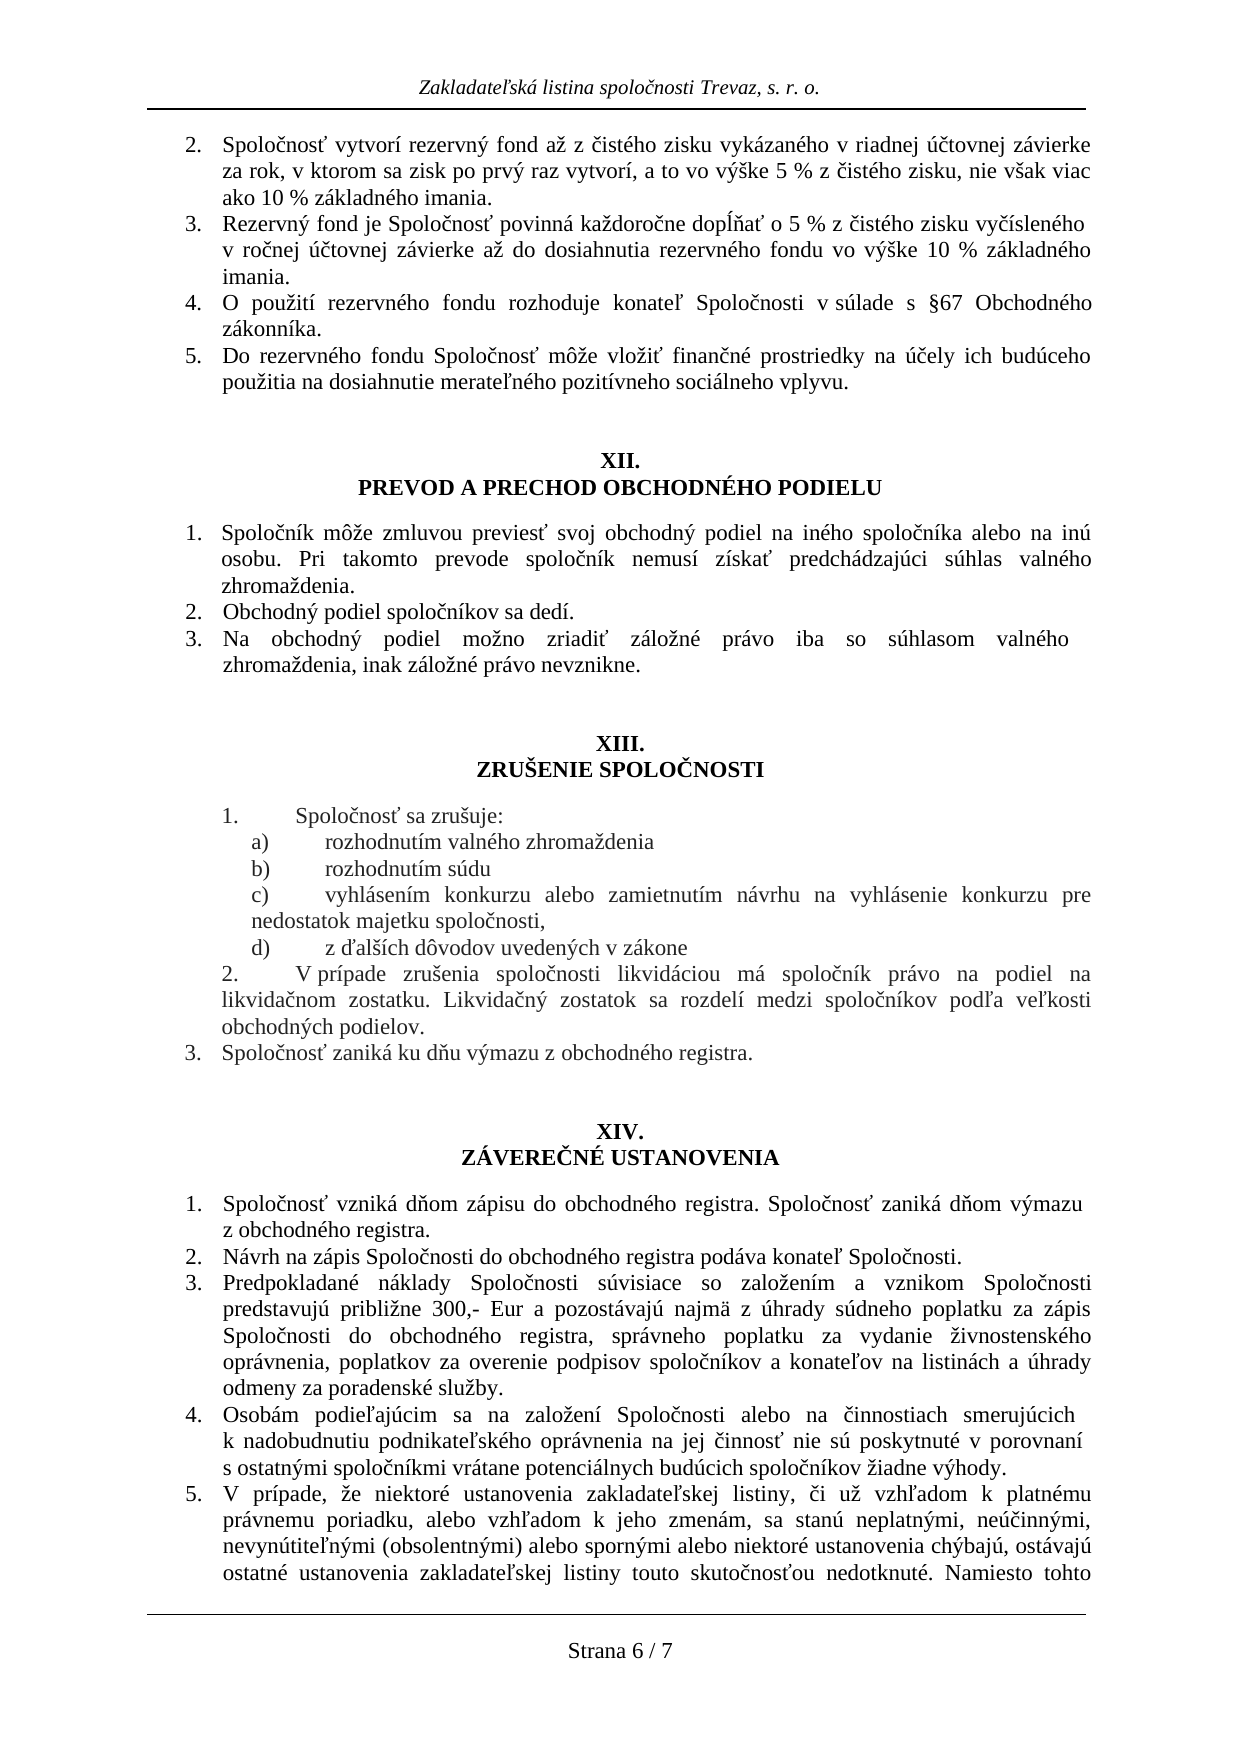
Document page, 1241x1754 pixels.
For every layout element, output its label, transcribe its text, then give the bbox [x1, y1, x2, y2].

text ZÁVEREČNÉ USTANOVENIA [148, 1144, 1093, 1171]
list Spoločnosť vytvorí rezervný fond až z čistého zisku vykázaného v riadnej účtovnej závierke za rok, v ktorom sa zisk po prvý raz vytvorí, a to vo výške 5 % z čistého zisku, nie však viac ako 10 % základného imania. [185, 131, 1093, 210]
list Predpokladané náklady Spoločnosti súvisiace so založením a vznikom Spoločnosti predstavujú približne 300,- Eur a pozostávajú najmä z úhrady súdneho poplatku za zápis Spoločnosti do obchodného registra, správneho poplatku za vydanie živnostenského oprávnenia, poplatkov za overenie podpisov spoločníkov a konateľov na listinách a úhrady odmeny za poradenské služby. [185, 1269, 1093, 1401]
list Osobám podieľajúcim sa na založení Spoločnosti alebo na činnostiach smerujúcich k nadobudnutiu podnikateľského oprávnenia na jej činnosť nie sú poskytnuté v porovnaní s ostatnými spoločníkmi vrátane potenciálnych budúcich spoločníkov žiadne výhody. [185, 1401, 1093, 1480]
text PREVOD A PRECHOD OBCHODNÉHO PODIELU [148, 474, 1093, 500]
list Spoločnosť sa zrušuje: [221, 802, 1093, 828]
list O použití rezervného fondu rozhoduje konateľ Spoločnosti v súlade s §67 Obchodného zákonníka. [185, 289, 1093, 342]
list V prípade zrušenia spoločnosti likvidáciou má spoločník právo na podiel na likvidačnom zostatku. Likvidačný zostatok sa rozdelí medzi spoločníkov podľa veľkosti obchodných podielov. [221, 960, 1093, 1039]
list Spoločnosť vzniká dňom zápisu do obchodného registra. Spoločnosť zaniká dňom výmazu z obchodného registra. [185, 1190, 1093, 1243]
list Obchodný podiel spoločníkov sa dedí. [185, 598, 1093, 624]
list V prípade, že niektoré ustanovenia zakladateľskej listiny, či už vzhľadom k platnému právnemu poriadku, alebo vzhľadom k jeho zmenám, sa stanú neplatnými, neúčinnými, nevynútiteľnými (obsolentnými) alebo spornými alebo niektoré ustanovenia chýbajú, ostávajú ostatné ustanovenia zakladateľskej listiny touto skutočnosťou nedotknuté. Namiesto tohto [185, 1480, 1093, 1585]
text XIII. [148, 730, 1093, 756]
list Rezervný fond je Spoločnosť povinná každoročne dopĺňať o 5 % z čistého zisku vyčísleného v ročnej účtovnej závierke až do dosiahnutia rezervného fondu vo výške 10 % základného imania. [185, 210, 1093, 289]
list Na obchodný podiel možno zriadiť záložné právo iba so súhlasom valného zhromaždenia, inak záložné právo nevznikne. [185, 624, 1093, 677]
text 1. Spoločník môže zmluvou previesť svoj obchodný podiel na iného spoločníka alebo na inú osobu. Pri takomto prevode spoločník nemusí získať predchádzajúci súhlas valného zhromaždenia. [185, 519, 1093, 598]
text ZRUŠENIE SPOLOČNOSTI [148, 756, 1093, 783]
list Návrh na zápis Spoločnosti do obchodného registra podáva konateľ Spoločnosti. [185, 1243, 1093, 1269]
list Spoločnosť zaniká ku dňu výmazu z obchodného registra. [184, 1039, 1093, 1065]
list rozhodnutím súdu [251, 854, 1093, 881]
list Do rezervného fondu Spoločnosť môže vložiť finančné prostriedky na účely ich budúceho použitia na dosiahnutie merateľného pozitívneho sociálneho vplyvu. [185, 342, 1093, 394]
text XII. [148, 447, 1093, 474]
list vyhlásením konkurzu alebo zamietnutím návrhu na vyhlásenie konkurzu pre nedostatok majetku spoločnosti, [251, 881, 1093, 934]
list rozhodnutím valného zhromaždenia [251, 828, 1093, 854]
list z ďalších dôvodov uvedených v zákone [251, 934, 1093, 960]
text XIV. [148, 1118, 1093, 1144]
